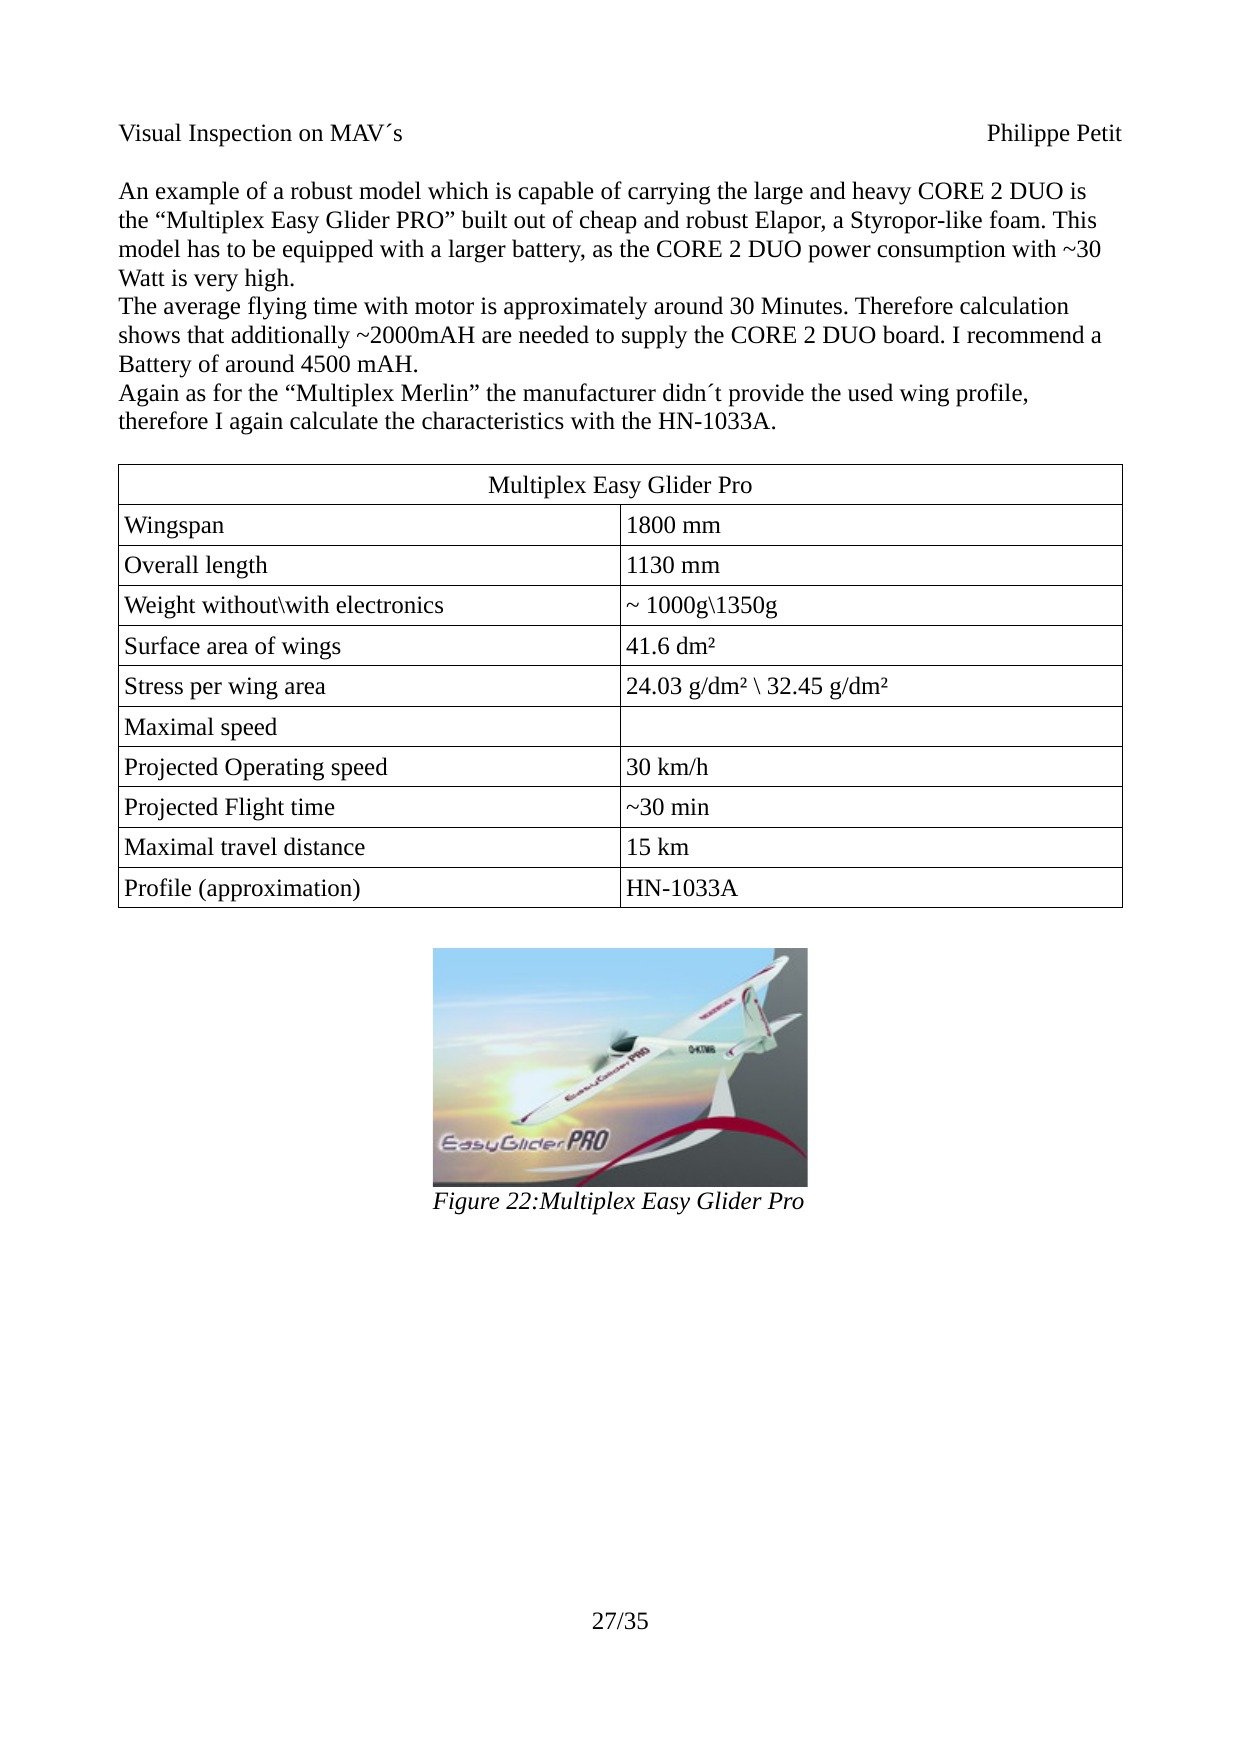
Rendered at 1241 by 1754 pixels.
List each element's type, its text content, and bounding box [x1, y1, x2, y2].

table_cell HN-1033A [621, 868, 1122, 907]
table_cell Stress per wing area [119, 666, 620, 706]
table_cell ~ 1000g\1350g [621, 586, 1122, 625]
table_cell ~30 min [621, 787, 1122, 827]
table_cell Overall length [119, 546, 620, 585]
table_cell 1800 mm [621, 505, 1122, 544]
text Figure 22:Multiplex Easy Glider Pro [433, 1187, 808, 1215]
table_cell Wingspan [119, 505, 620, 544]
table_cell Maximal travel distance [119, 828, 620, 867]
text Again as for the “Multiplex Merlin” the manufacturer didn´t provide the used wing profile, therefore I again calculate the characteristics with the HN-1033A. [118, 378, 1122, 435]
table_cell Surface area of wings [119, 626, 620, 665]
table_cell 30 km/h [621, 747, 1122, 786]
table_cell 24.03 g/dm² \ 32.45 g/dm² [621, 666, 1122, 706]
table_cell 41.6 dm² [621, 626, 1122, 665]
table_cell Profile (approximation) [119, 868, 620, 907]
table_cell Projected Flight time [119, 787, 620, 827]
table_cell 1130 mm [621, 546, 1122, 585]
text The average flying time with motor is approximately around 30 Minutes. Therefore calculation shows that additionally ~2000mAH are needed to supply the CORE 2 DUO board. I recommend a Battery of around 4500 mAH. [118, 291, 1122, 378]
picture [432, 948, 808, 1187]
table_header Multiplex Easy Glider Pro [119, 465, 1122, 504]
table_cell [621, 707, 1122, 746]
table_cell 15 km [621, 828, 1122, 867]
table_cell Maximal speed [119, 707, 620, 746]
table_cell Projected Operating speed [119, 747, 620, 786]
table_cell Weight without\with electronics [119, 586, 620, 625]
text An example of a robust model which is capable of carrying the large and heavy CORE 2 DUO is the “Multiplex Easy Glider PRO” built out of cheap and robust Elapor, a Styropor-like foam. This model has to be equipped with a larger battery, as the CORE 2 DUO power consumption with ~30 Watt is very high. [118, 176, 1122, 291]
